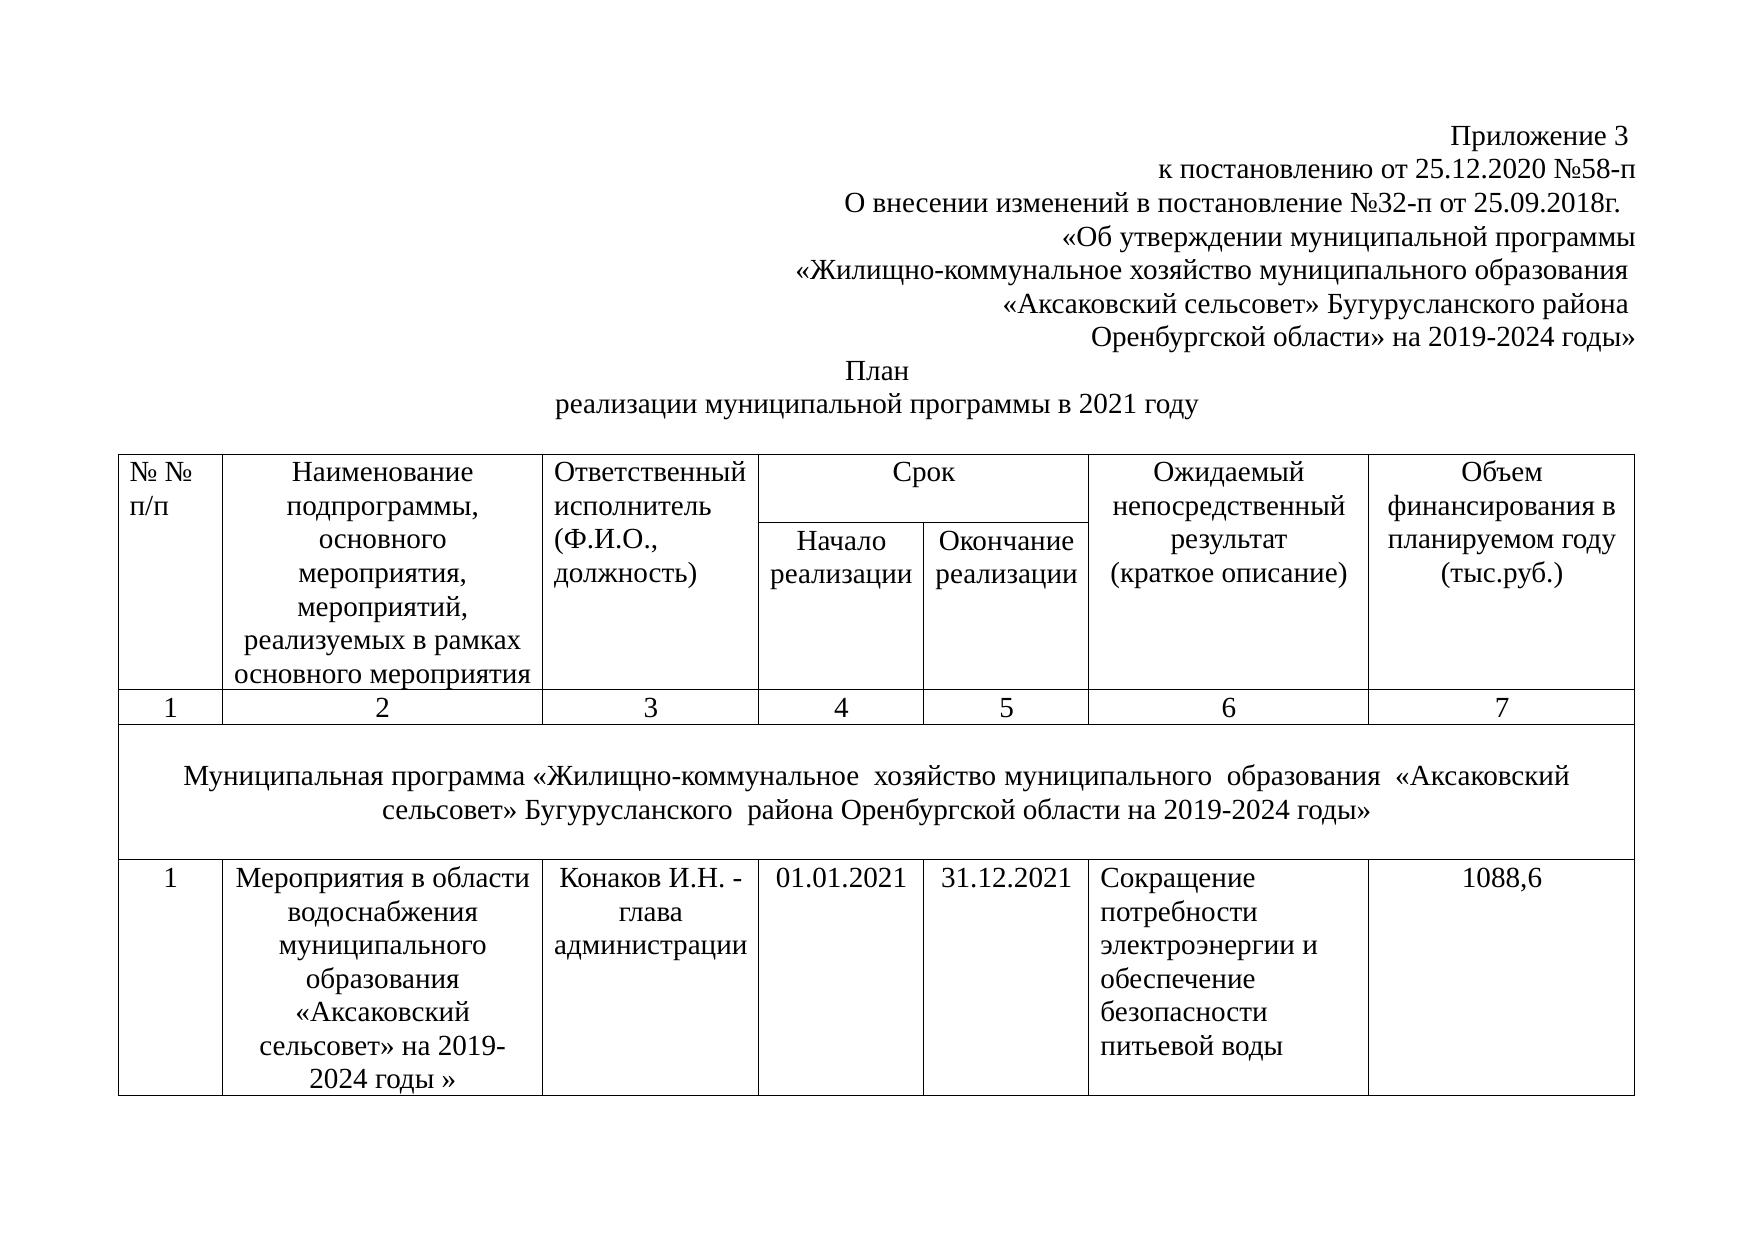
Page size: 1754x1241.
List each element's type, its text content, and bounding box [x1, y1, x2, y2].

table_cell 1 [119, 860, 222, 1095]
text «Об утверждении муниципальной программы [118, 219, 1636, 252]
table_header № № п/п [119, 455, 222, 689]
table_cell Начало реализации [759, 523, 923, 689]
table_cell 6 [1089, 690, 1368, 724]
table_header Ожидаемый непосредственный результат (краткое описание) [1089, 455, 1368, 689]
table_cell Окончание реализации [924, 523, 1088, 689]
table_cell 7 [1369, 690, 1634, 724]
table_header Срок [759, 455, 1088, 522]
table_cell 3 [543, 690, 758, 724]
table_cell 31.12.2021 [924, 860, 1088, 1095]
table_cell 4 [759, 690, 923, 724]
table_header Объем финансирования в планируемом году (тыс.руб.) [1369, 455, 1634, 689]
table_cell 2 [223, 690, 542, 724]
table_cell Конаков И.Н. - глава администрации [543, 860, 758, 1095]
table_header Наименование подпрограммы, основного мероприятия, мероприятий, реализуемых в рамках основного мероприятия [223, 455, 542, 689]
table_cell Сокращение потребности электроэнергии и обеспечение безопасности питьевой воды [1089, 860, 1368, 1095]
text Оренбургской области» на 2019-2024 годы» [118, 319, 1636, 353]
table_cell 1 [119, 690, 222, 724]
table_cell 5 [924, 690, 1088, 724]
table_cell 01.01.2021 [759, 860, 923, 1095]
text реализации муниципальной программы в 2021 году [118, 386, 1636, 420]
text «Аксаковский сельсовет» Бугурусланского района [118, 286, 1636, 319]
text «Жилищно-коммунальное хозяйство муниципального образования [118, 252, 1636, 286]
text Приложение 3 [118, 118, 1636, 152]
table_header Ответственный исполнитель (Ф.И.О., должность) [543, 455, 758, 689]
table_cell 1088,6 [1369, 860, 1634, 1095]
table_cell Мероприятия в области водоснабжения муниципального образования «Аксаковский сельсовет» на 2019-2024 годы » [223, 860, 542, 1095]
text к постановлению от 25.12.2020 №58-п [118, 152, 1636, 185]
text О внесении изменений в постановление №32-п от 25.09.2018г. [118, 185, 1636, 219]
text План [118, 353, 1636, 386]
table_cell Муниципальная программа «Жилищно-коммунальное хозяйство муниципального образования «Аксаковский сельсовет» Бугурусланского района Оренбургской области на 2019-2024 годы» [119, 725, 1634, 859]
